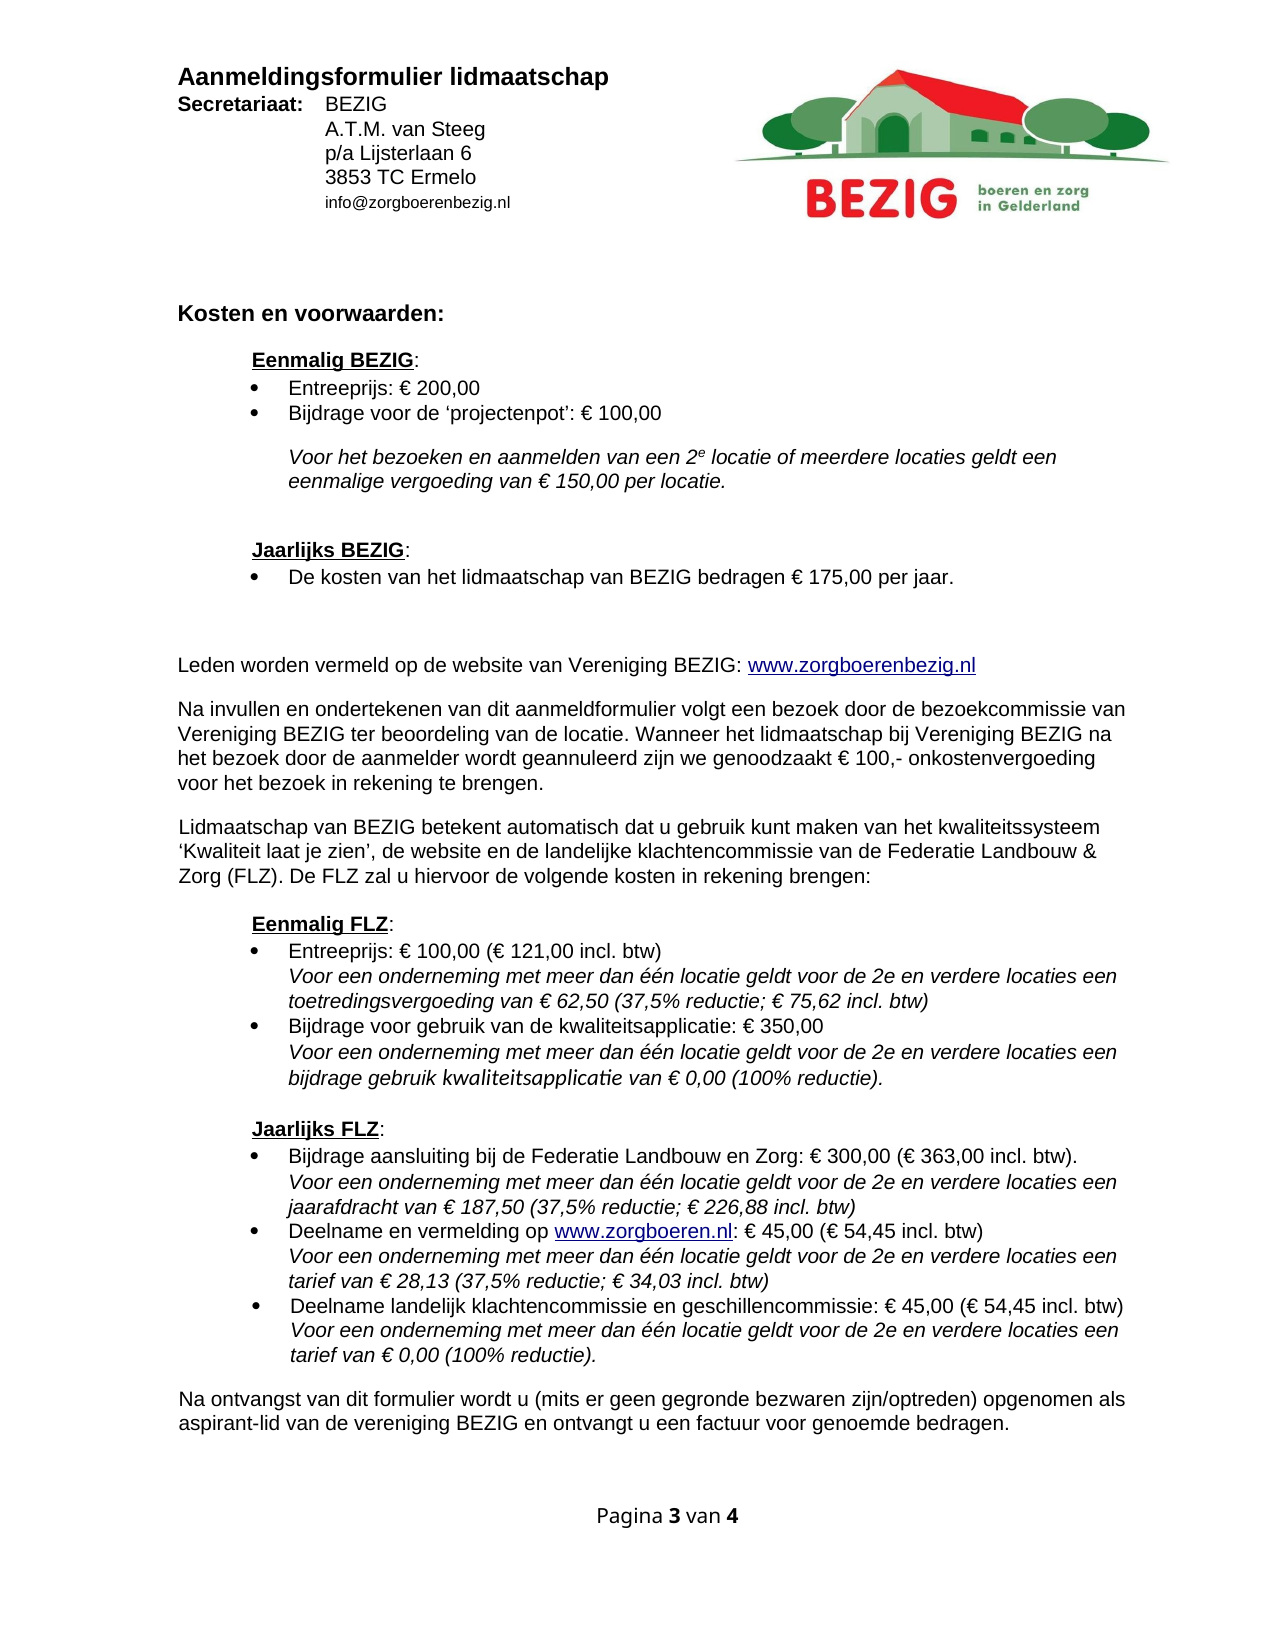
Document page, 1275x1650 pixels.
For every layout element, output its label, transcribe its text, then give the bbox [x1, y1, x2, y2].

list Deelname en vermelding op www.zorgboeren.nl: € 45,00 (€ 54,45 incl. btw) [251, 1219, 1142, 1243]
text Kosten en voorwaarden: [177, 300, 1142, 327]
list De kosten van het lidmaatschap van BEZIG bedragen € 175,00 per jaar. [251, 565, 1142, 589]
text Eenmalig FLZ: [252, 912, 1142, 936]
list Entreeprijs: € 100,00 (€ 121,00 incl. btw) [251, 939, 1142, 963]
text Eenmalig BEZIG: [252, 348, 1142, 372]
text Na invullen en ondertekenen van dit aanmeldformulier volgt een bezoek door de bezoekcommissie van Vereniging BEZIG ter beoordeling van de locatie. Wanneer het lidmaatschap bij Vereniging BEZIG na het bezoek door de aanmelder wordt geannuleerd zijn we genoodzaakt € 100,- onkostenvergoeding voor het bezoek in rekening te brengen. [177, 697, 1142, 795]
list Bijdrage voor gebruik van de kwaliteitsapplicatie: € 350,00 [251, 1013, 1142, 1037]
text Voor een onderneming met meer dan één locatie geldt voor de 2e en verdere locaties een tarief van € 28,13 (37,5% reductie; € 34,03 incl. btw) [288, 1244, 1142, 1292]
text Jaarlijks FLZ: [252, 1117, 1142, 1141]
text Voor een onderneming met meer dan één locatie geldt voor de 2e en verdere locaties een bijdrage gebruik kwaliteitsapplicatie van € 0,00 (100% reductie). [288, 1038, 1142, 1092]
text Lidmaatschap van BEZIG betekent automatisch dat u gebruik kunt maken van het kwaliteitssysteem ‘Kwaliteit laat je zien’, de website en de landelijke klachtencommissie van de Federatie Landbouw & Zorg (FLZ). De FLZ zal u hiervoor de volgende kosten in rekening brengen: [178, 815, 1142, 888]
text Jaarlijks BEZIG: [252, 538, 1142, 562]
text Voor een onderneming met meer dan één locatie geldt voor de 2e en verdere locaties een jaarafdracht van € 187,50 (37,5% reductie; € 226,88 incl. btw) [288, 1169, 1142, 1219]
list Deelname landelijk klachtencommissie en geschillencommissie: € 45,00 (€ 54,45 incl. btw) Voor een onderneming met meer dan één locatie geldt voor de 2e en verdere locaties een tarief van € 0,00 (100% reductie). [252, 1293, 1142, 1367]
text Na ontvangst van dit formulier wordt u (mits er geen gegronde bezwaren zijn/optreden) opgenomen als aspirant-lid van de vereniging BEZIG en ontvangt u een factuur voor genoemde bedragen. [178, 1387, 1142, 1435]
text Voor een onderneming met meer dan één locatie geldt voor de 2e en verdere locaties een toetredingsvergoeding van € 62,50 (37,5% reductie; € 75,62 incl. btw) [288, 964, 1142, 1012]
list Bijdrage aansluiting bij de Federatie Landbouw en Zorg: € 300,00 (€ 363,00 incl. btw). [251, 1144, 1142, 1168]
text Leden worden vermeld op de website van Vereniging BEZIG: www.zorgboerenbezig.nl [177, 653, 1142, 677]
list Entreeprijs: € 200,00 [251, 375, 1142, 399]
list Bijdrage voor de ‘projectenpot’: € 100,00 [251, 400, 1142, 424]
text Voor het bezoeken en aanmelden van een 2e locatie of meerdere locaties geldt een eenmalige vergoeding van € 150,00 per locatie. [288, 444, 1142, 493]
